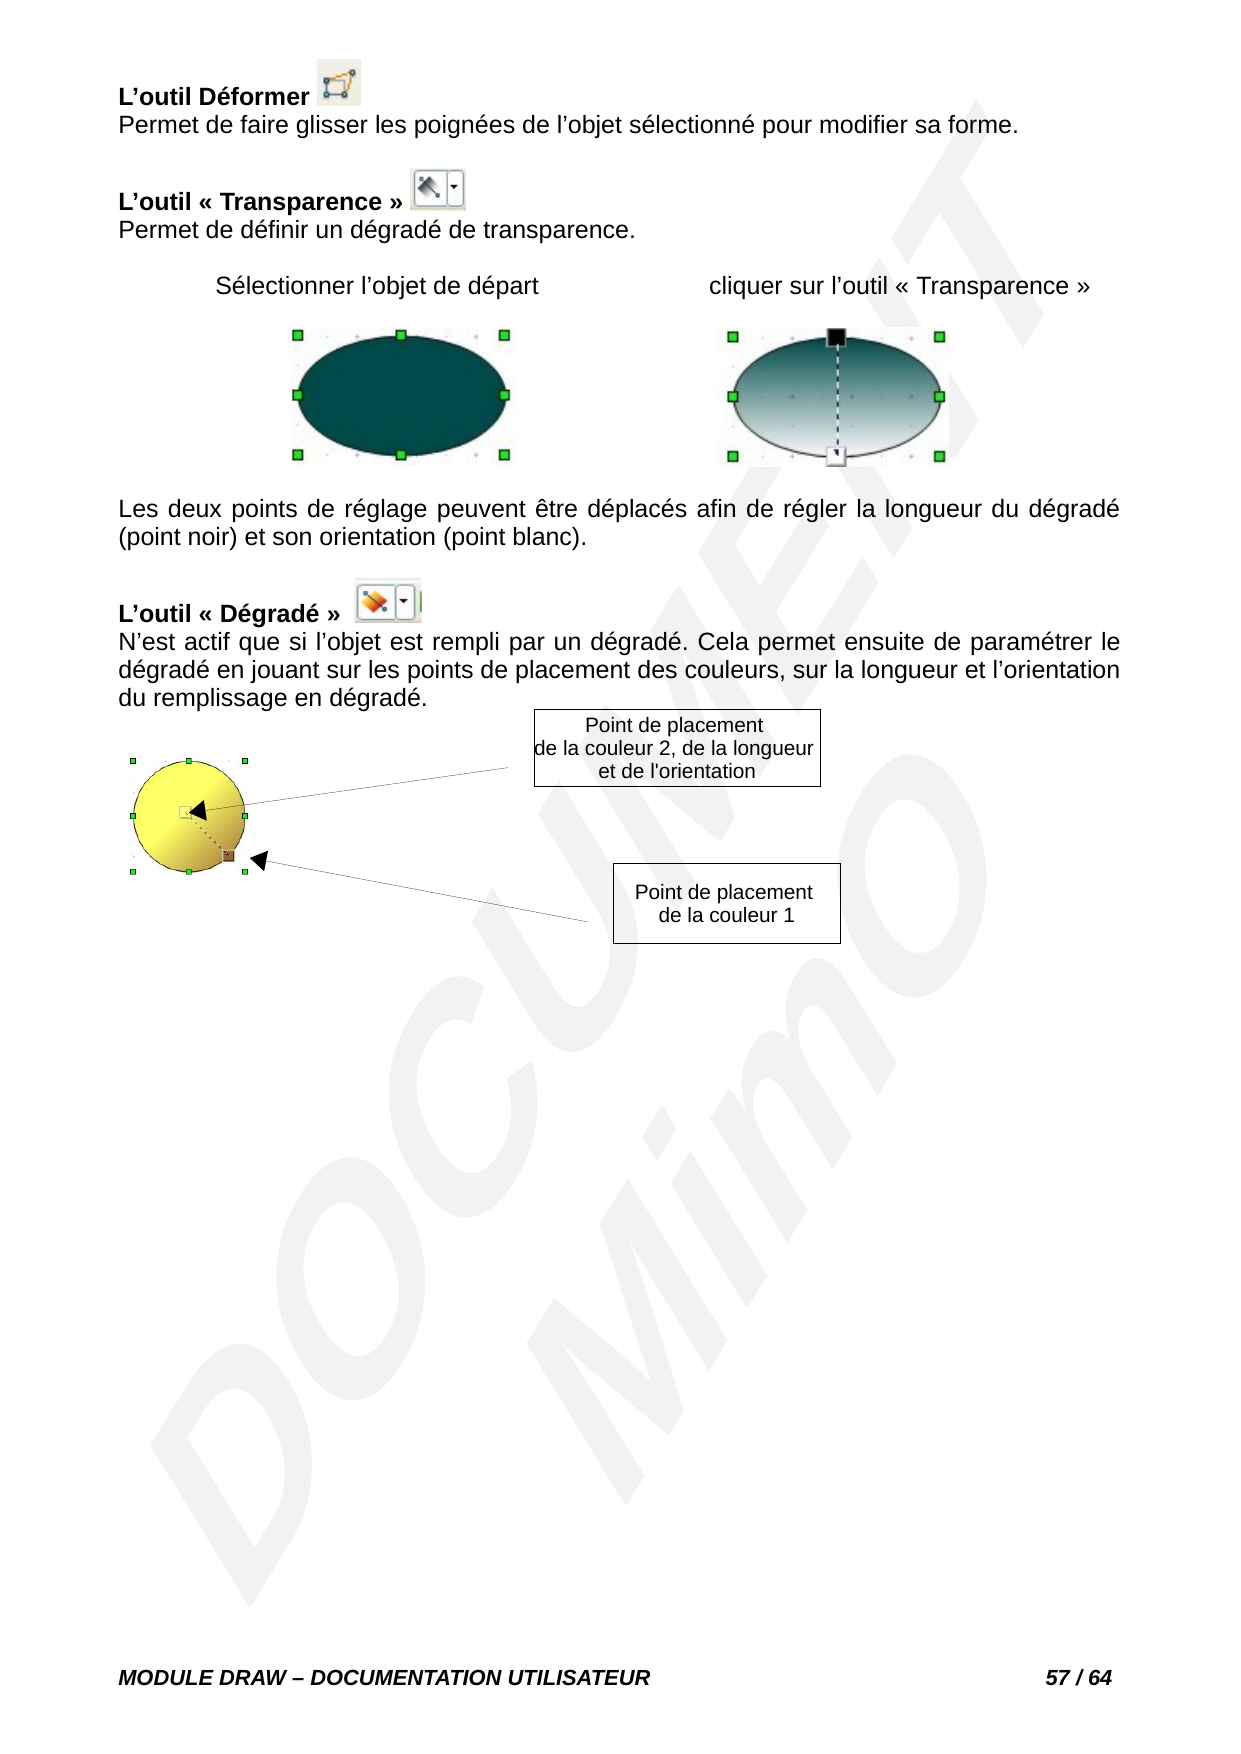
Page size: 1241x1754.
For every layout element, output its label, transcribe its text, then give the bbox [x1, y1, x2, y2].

picture [354, 578, 422, 623]
text N’est actif que si l’objet est rempli par un dégradé. Cela permet ensuite de paramétrer le dégradé en jouant sur les points de placement des couleurs, sur la longueur et l’orientation du remplissage en dégradé. [118, 628, 1122, 712]
text Permet de définir un dégradé de transparence. [118, 216, 1122, 244]
text Sélectionner l’objet de départ cliquer sur l’outil « Transparence » [118, 272, 1122, 299]
picture [410, 166, 467, 211]
picture [291, 327, 949, 467]
text L’outil « Dégradé » [118, 578, 1122, 628]
text Permet de faire glisser les poignées de l’objet sélectionné pour modifier sa forme. [118, 110, 1122, 138]
picture [128, 756, 250, 875]
text Les deux points de réglage peuvent être déplacés afin de régler la longueur du dégradé (point noir) et son orientation (point blanc). [118, 494, 1122, 550]
picture [316, 59, 362, 106]
text L’outil Déformer [118, 59, 1122, 110]
text L’outil « Transparence » [118, 166, 1122, 216]
